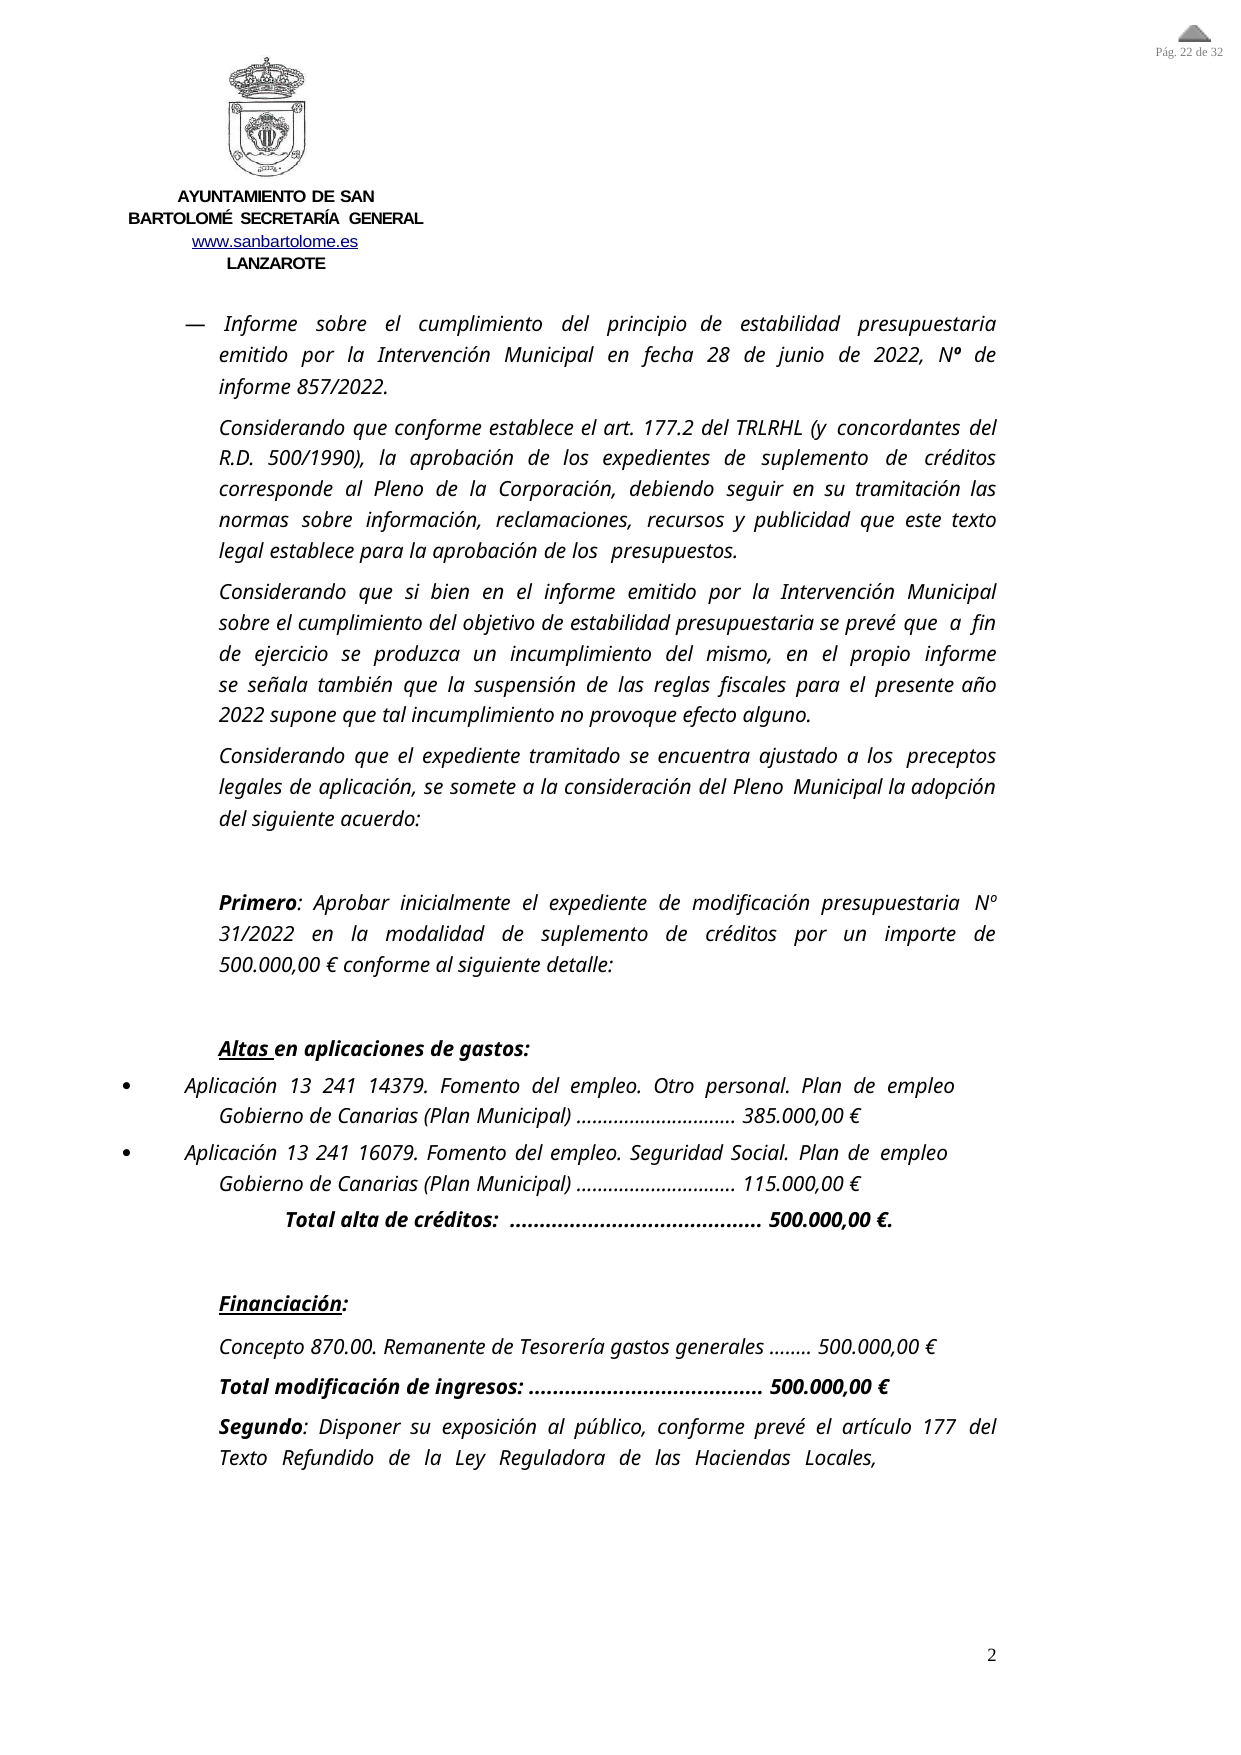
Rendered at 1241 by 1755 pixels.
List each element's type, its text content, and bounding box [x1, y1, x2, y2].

text AYUNTAMIENTO DE SAN BARTOLOMÉ SECRETARÍA GENERAL [126, 186, 427, 228]
text Considerando que si bien en el informe emitido por la Intervención Municipal sobre el cumplimiento del objetivo de estabilidad presupuestaria se prevé que a fin de ejercicio se produzca un incumplimiento del mismo, en el propio informe se señala también que la suspensión de las reglas fiscales para el presente año 2022 supone que tal incumplimiento no provoque efecto alguno. [219, 577, 997, 729]
text Concepto 870.00. Remanente de Tesorería gastos generales ........ 500.000,00 € [219, 1332, 1236, 1360]
text www.sanbartolome.es [192, 231, 1139, 251]
text — Informe sobre el cumplimiento del principio de estabilidad presupuestaria emitido por la Intervención Municipal en fecha 28 de junio de 2022, Nº de informe 857/2022. [184, 309, 997, 400]
text 2 [42, 1644, 996, 1665]
text Total modificación de ingresos: ....................................... 500.000,00 € [219, 1372, 1236, 1401]
text Primero: Aprobar inicialmente el expediente de modificación presupuestaria Nº 31/2022 en la modalidad de suplemento de créditos por un importe de 500.000,00 € conforme al siguiente detalle: [219, 888, 996, 978]
text Considerando que conforme establece el art. 177.2 del TRLRHL (y concordantes del R.D. 500/1990), la aprobación de los expedientes de suplemento de créditos corresponde al Pleno de la Corporación, debiendo seguir en su tramitación las normas sobre información, reclamaciones, recursos y publicidad que este texto legal establece para la aprobación de los presupuestos. [219, 413, 997, 565]
text Considerando que el expediente tramitado se encuentra ajustado a los preceptos legales de aplicación, se somete a la consideración del Pleno Municipal la adopción del siguiente acuerdo: [219, 741, 997, 832]
text LANZAROTE [226, 254, 1236, 273]
text Segundo: Disponer su exposición al público, conforme prevé el artículo 177 del Texto Refundido de la Ley Reguladora de las Haciendas Locales, [219, 1412, 996, 1472]
text Altas en aplicaciones de gastos: [219, 1034, 1236, 1062]
list Aplicación 13 241 14379. Fomento del empleo. Otro personal. Plan de empleo Gobierno de Canarias (Plan Municipal) .............................. 385.000,00 € [123, 1071, 1010, 1130]
list Aplicación 13 241 16079. Fomento del empleo. Seguridad Social. Plan de empleo Gobierno de Canarias (Plan Municipal) .............................. 115.000,00 € [123, 1138, 1010, 1197]
text Financiación: [219, 1289, 1236, 1318]
picture [224, 55, 310, 179]
picture [1177, 25, 1211, 42]
text Total alta de créditos: .......................................... 500.000,00 €. [284, 1205, 1139, 1233]
